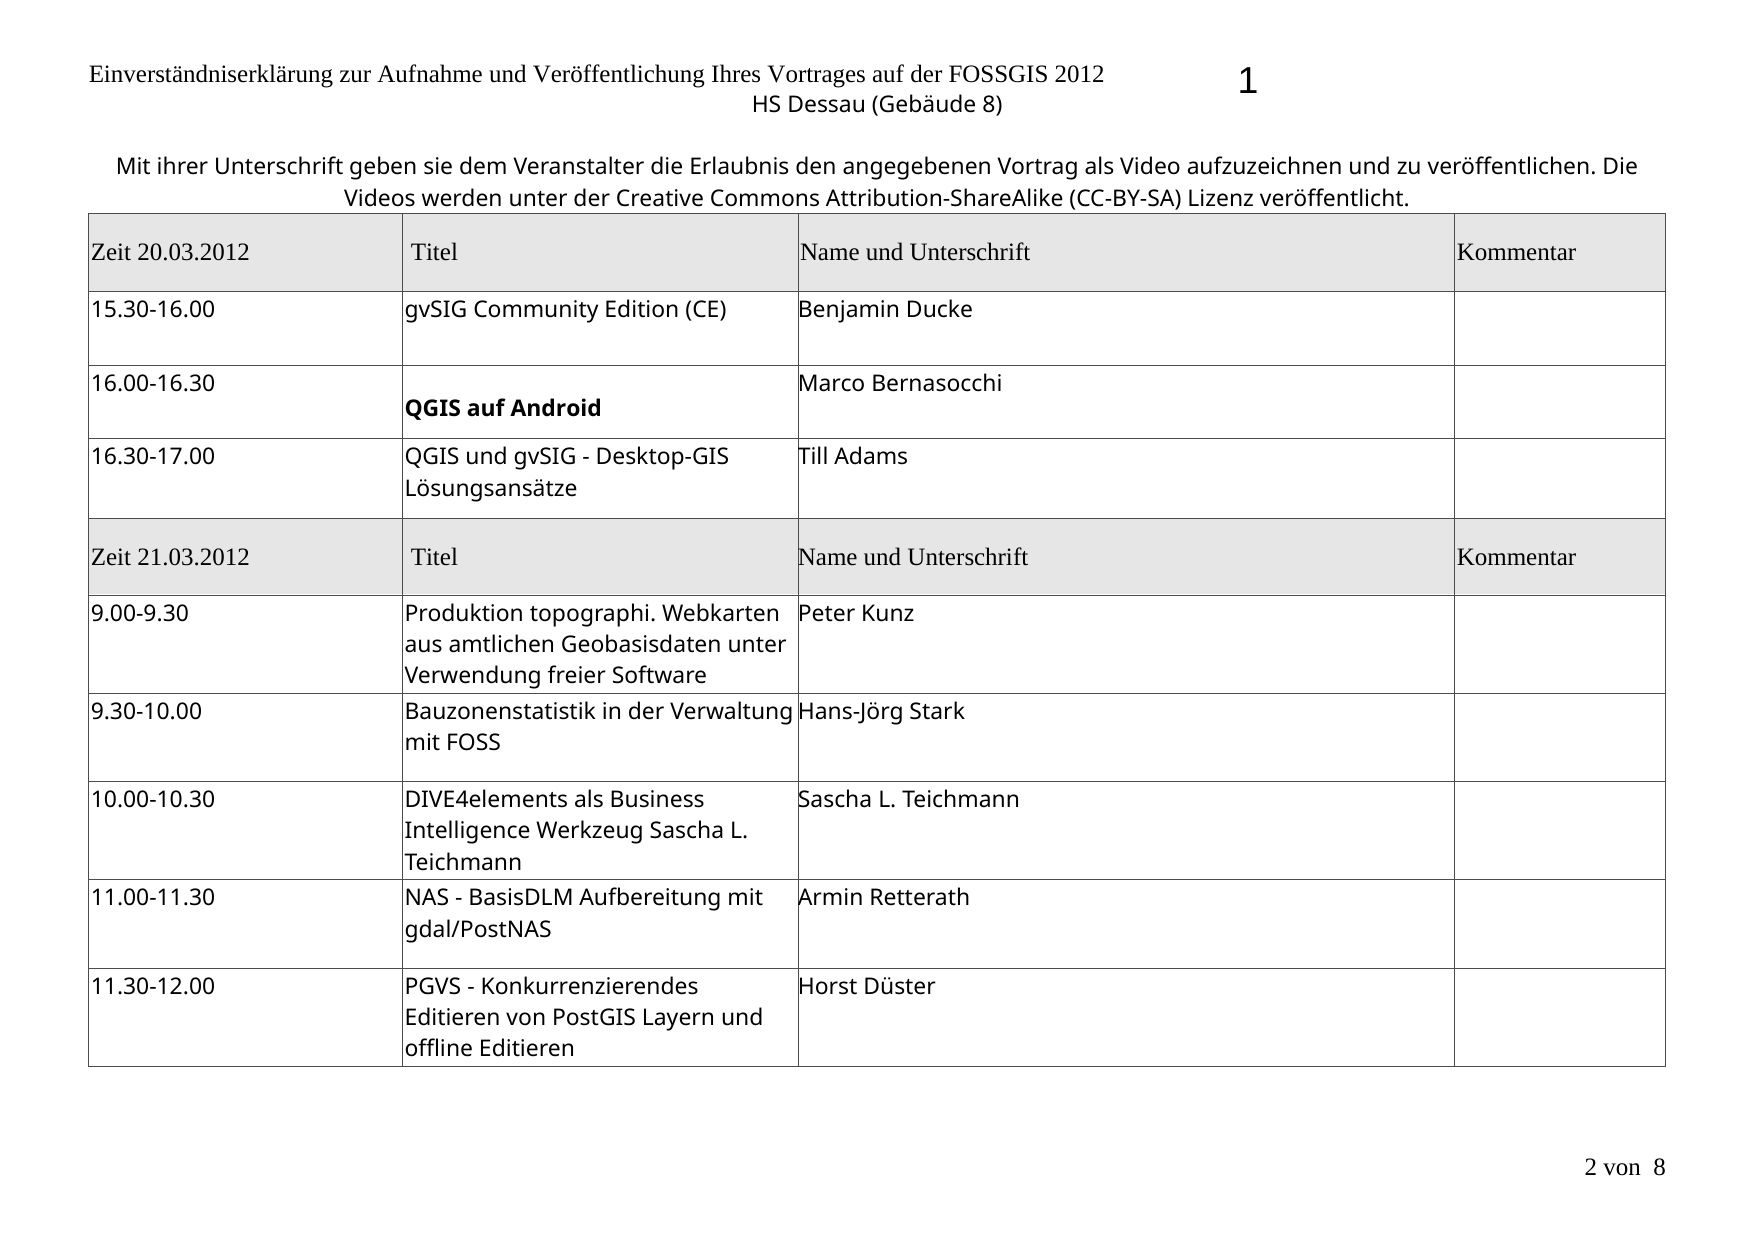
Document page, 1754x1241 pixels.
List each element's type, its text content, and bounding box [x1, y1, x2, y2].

text Einverständniserklärung zur Aufnahme und Veröffentlichung Ihres Vortrages auf der FOSSGIS 2012 [88, 59, 1665, 88]
table_cell [1455, 782, 1665, 879]
table_cell Benjamin Ducke [799, 292, 1454, 365]
table_cell DIVE4elements als Business Intelligence Werkzeug Sascha L. Teichmann [403, 782, 798, 879]
table_cell Hans-Jörg Stark [799, 694, 1454, 781]
table_cell [1455, 292, 1665, 365]
table_cell 10.00-10.30 [89, 782, 402, 879]
table_cell Bauzonenstatistik in der Verwaltung mit FOSS [403, 694, 798, 781]
table_cell QGIS und gvSIG - Desktop-GIS Lösungsansätze [403, 439, 798, 518]
table_cell 11.00-11.30 [89, 880, 402, 968]
table_cell gvSIG Community Edition (CE) [403, 292, 798, 365]
table_cell Marco Bernasocchi [799, 366, 1454, 438]
table_cell PGVS - Konkurrenzierendes Editieren von PostGIS Layern und offline Editieren [403, 969, 798, 1066]
table_cell [1455, 880, 1665, 968]
table_cell Name und Unterschrift [799, 519, 1454, 594]
table_cell [1455, 439, 1665, 518]
table_header Kommentar [1455, 214, 1665, 291]
table_header Titel [403, 214, 798, 291]
table_cell 9.30-10.00 [89, 694, 402, 781]
table_cell Zeit 21.03.2012 [89, 519, 402, 594]
table_cell [1455, 694, 1665, 781]
table_cell Horst Düster [799, 969, 1454, 1066]
table_cell Titel [403, 519, 798, 594]
table_cell Kommentar [1455, 519, 1665, 594]
table_cell [1455, 366, 1665, 438]
table_cell 11.30-12.00 [89, 969, 402, 1066]
table_header Zeit 20.03.2012 [89, 214, 402, 291]
table_cell Peter Kunz [799, 596, 1454, 692]
table_cell [1455, 596, 1665, 692]
table_cell NAS - BasisDLM Aufbereitung mit gdal/PostNAS [403, 880, 798, 968]
table_cell [1455, 969, 1665, 1066]
table_cell 9.00-9.30 [89, 596, 402, 692]
table_cell Till Adams [799, 439, 1454, 518]
table_cell 16.00-16.30 [89, 366, 402, 438]
table_cell 15.30-16.00 [89, 292, 402, 365]
table_cell Armin Retterath [799, 880, 1454, 968]
table_header Name und Unterschrift [799, 214, 1454, 291]
text Mit ihrer Unterschrift geben sie dem Veranstalter die Erlaubnis den angegebenen Vortrag als Video aufzuzeichnen und zu veröffentlichen. Die Videos werden unter der Creative Commons Attribution-ShareAlike (CC-BY-SA) Lizenz veröffentlicht. [88, 150, 1665, 213]
table_cell Sascha L. Teichmann [799, 782, 1454, 879]
table_cell QGIS auf Android [403, 366, 798, 438]
table_cell 16.30-17.00 [89, 439, 402, 518]
table_cell Produktion topographi. Webkarten aus amtlichen Geobasisdaten unter Verwendung freier Software [403, 596, 798, 692]
text HS Dessau (Gebäude 8) [88, 88, 1665, 119]
